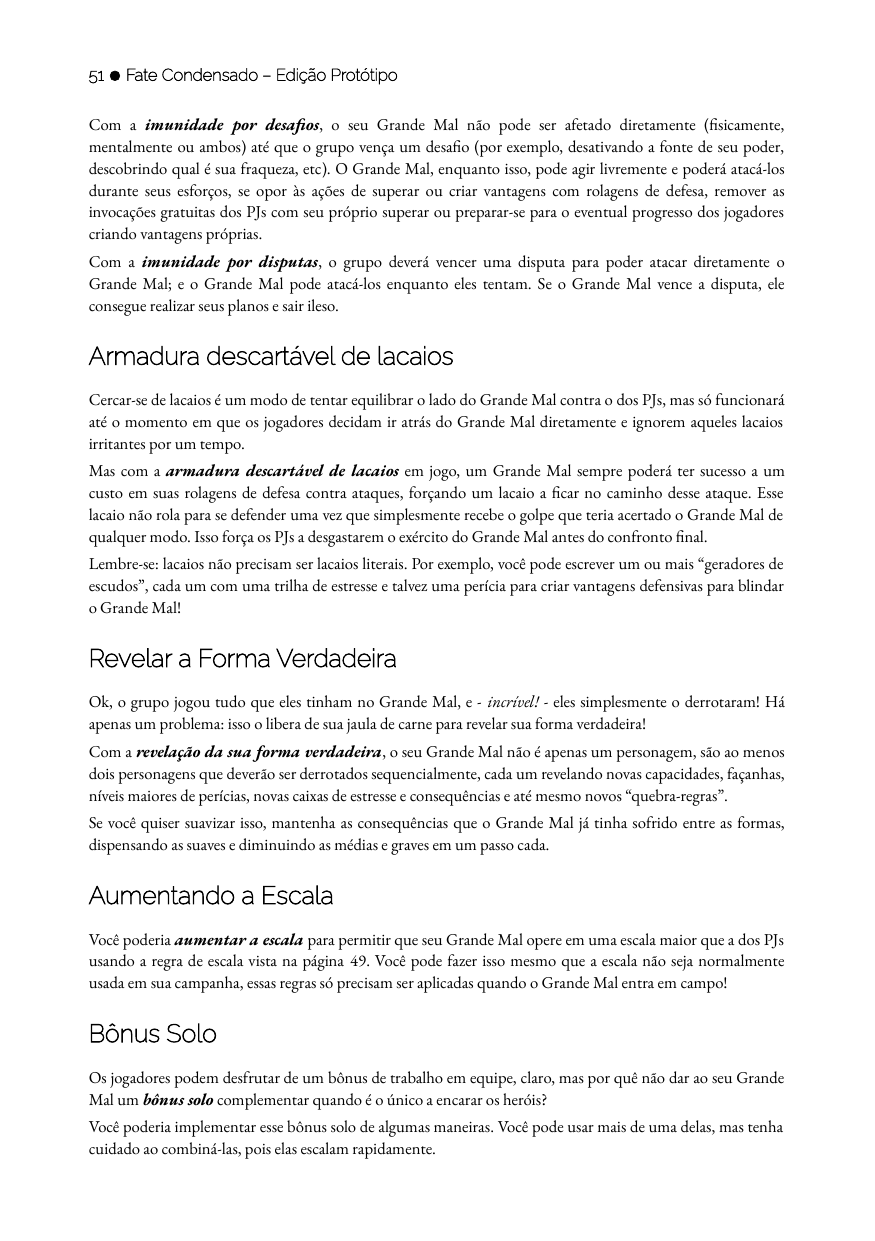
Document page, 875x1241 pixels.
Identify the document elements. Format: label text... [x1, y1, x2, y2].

subtitle Bônus Solo [88, 1018, 786, 1048]
subtitle Armadura descartável de lacaios [88, 341, 786, 370]
subtitle Revelar a Forma Verdadeira [88, 643, 786, 673]
text Se você quiser suavizar isso, mantenha as consequências que o Grande Mal já tinha sofrido entre as formas, dispensando as suaves e diminuindo as médias e graves em um passo cada. [88, 812, 786, 855]
text Com a revelação da sua forma verdadeira, o seu Grande Mal não é apenas um personagem, são ao menos dois personagens que deverão ser derrotados sequencialmente, cada um revelando novas capacidades, façanhas, níveis maiores de perícias, novas caixas de estresse e consequências e até mesmo novos “quebra-regras”. [88, 741, 786, 806]
text Mas com a armadura descartável de lacaios em jogo, um Grande Mal sempre poderá ter sucesso a um custo em suas rolagens de defesa contra ataques, forçando um lacaio a ficar no caminho desse ataque. Esse lacaio não rola para se defender uma vez que simplesmente recebe o golpe que teria acertado o Grande Mal de qualquer modo. Isso força os PJs a desgastarem o exército do Grande Mal antes do confronto final. [88, 460, 786, 547]
text Com a imunidade por disputas, o grupo deverá vencer uma disputa para poder atacar diretamente o Grande Mal; e o Grande Mal pode atacá-los enquanto eles tentam. Se o Grande Mal vence a disputa, ele consegue realizar seus planos e sair ileso. [88, 251, 786, 316]
text Lembre-se: lacaios não precisam ser lacaios literais. Por exemplo, você pode escrever um ou mais “geradores de escudos”, cada um com uma trilha de estresse e talvez uma perícia para criar vantagens defensivas para blindar o Grande Mal! [88, 553, 786, 618]
text Cercar-se de lacaios é um modo de tentar equilibrar o lado do Grande Mal contra o dos PJs, mas só funcionará até o momento em que os jogadores decidam ir atrás do Grande Mal diretamente e ignorem aqueles lacaios irritantes por um tempo. [88, 389, 786, 454]
text Ok, o grupo jogou tudo que eles tinham no Grande Mal, e - incrível! - eles simplesmente o derrotaram! Há apenas um problema: isso o libera de sua jaula de carne para revelar sua forma verdadeira! [88, 691, 786, 735]
text Com a imunidade por desafios, o seu Grande Mal não pode ser afetado diretamente (fisicamente, mentalmente ou ambos) até que o grupo vença um desafio (por exemplo, desativando a fonte de seu poder, descobrindo qual é sua fraqueza, etc). O Grande Mal, enquanto isso, pode agir livremente e poderá atacá-los durante seus esforços, se opor às ações de superar ou criar vantagens com rolagens de defesa, remover as invocações gratuitas dos PJs com seu próprio superar ou preparar-se para o eventual progresso dos jogadores criando vantagens próprias. [88, 114, 786, 245]
text Os jogadores podem desfrutar de um bônus de trabalho em equipe, claro, mas por quê não dar ao seu Grande Mal um bônus solo complementar quando é o único a encarar os heróis? [88, 1066, 786, 1110]
text Você poderia implementar esse bônus solo de algumas maneiras. Você pode usar mais de uma delas, mas tenha cuidado ao combiná-las, pois elas escalam rapidamente. [88, 1116, 786, 1159]
text Você poderia aumentar a escala para permitir que seu Grande Mal opere em uma escala maior que a dos PJs usando a regra de escala vista na página 49. Você pode fazer isso mesmo que a escala não seja normalmente usada em sua campanha, essas regras só precisam ser aplicadas quando o Grande Mal entra em campo! [88, 928, 786, 993]
subtitle Aumentando a Escala [88, 880, 786, 910]
